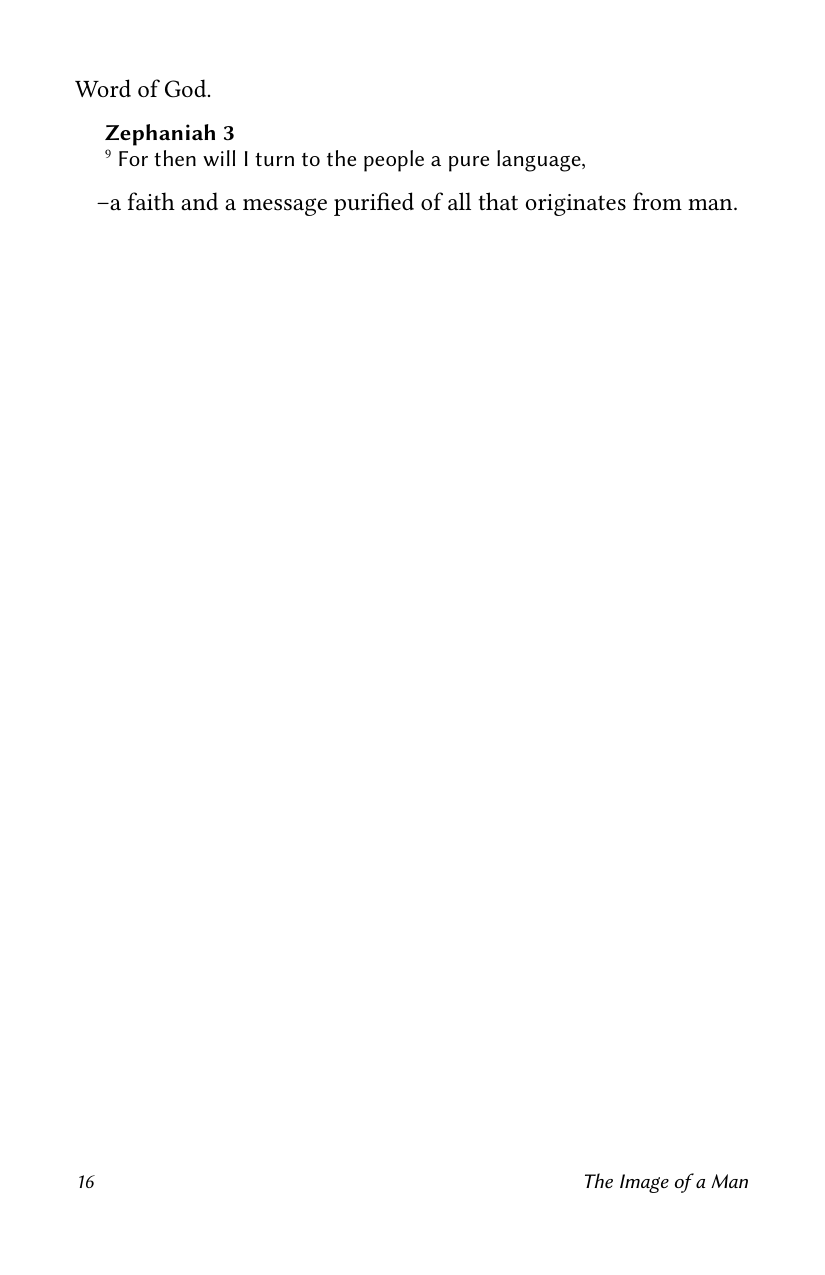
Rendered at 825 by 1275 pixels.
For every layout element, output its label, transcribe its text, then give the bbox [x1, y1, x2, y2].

text Zephaniah 3 [105, 120, 750, 146]
text –a faith and a message purified of all that originates from man. [75, 188, 750, 217]
text 9 For then will I turn to the people a pure language, [105, 146, 720, 172]
text Word of God. [75, 75, 750, 103]
